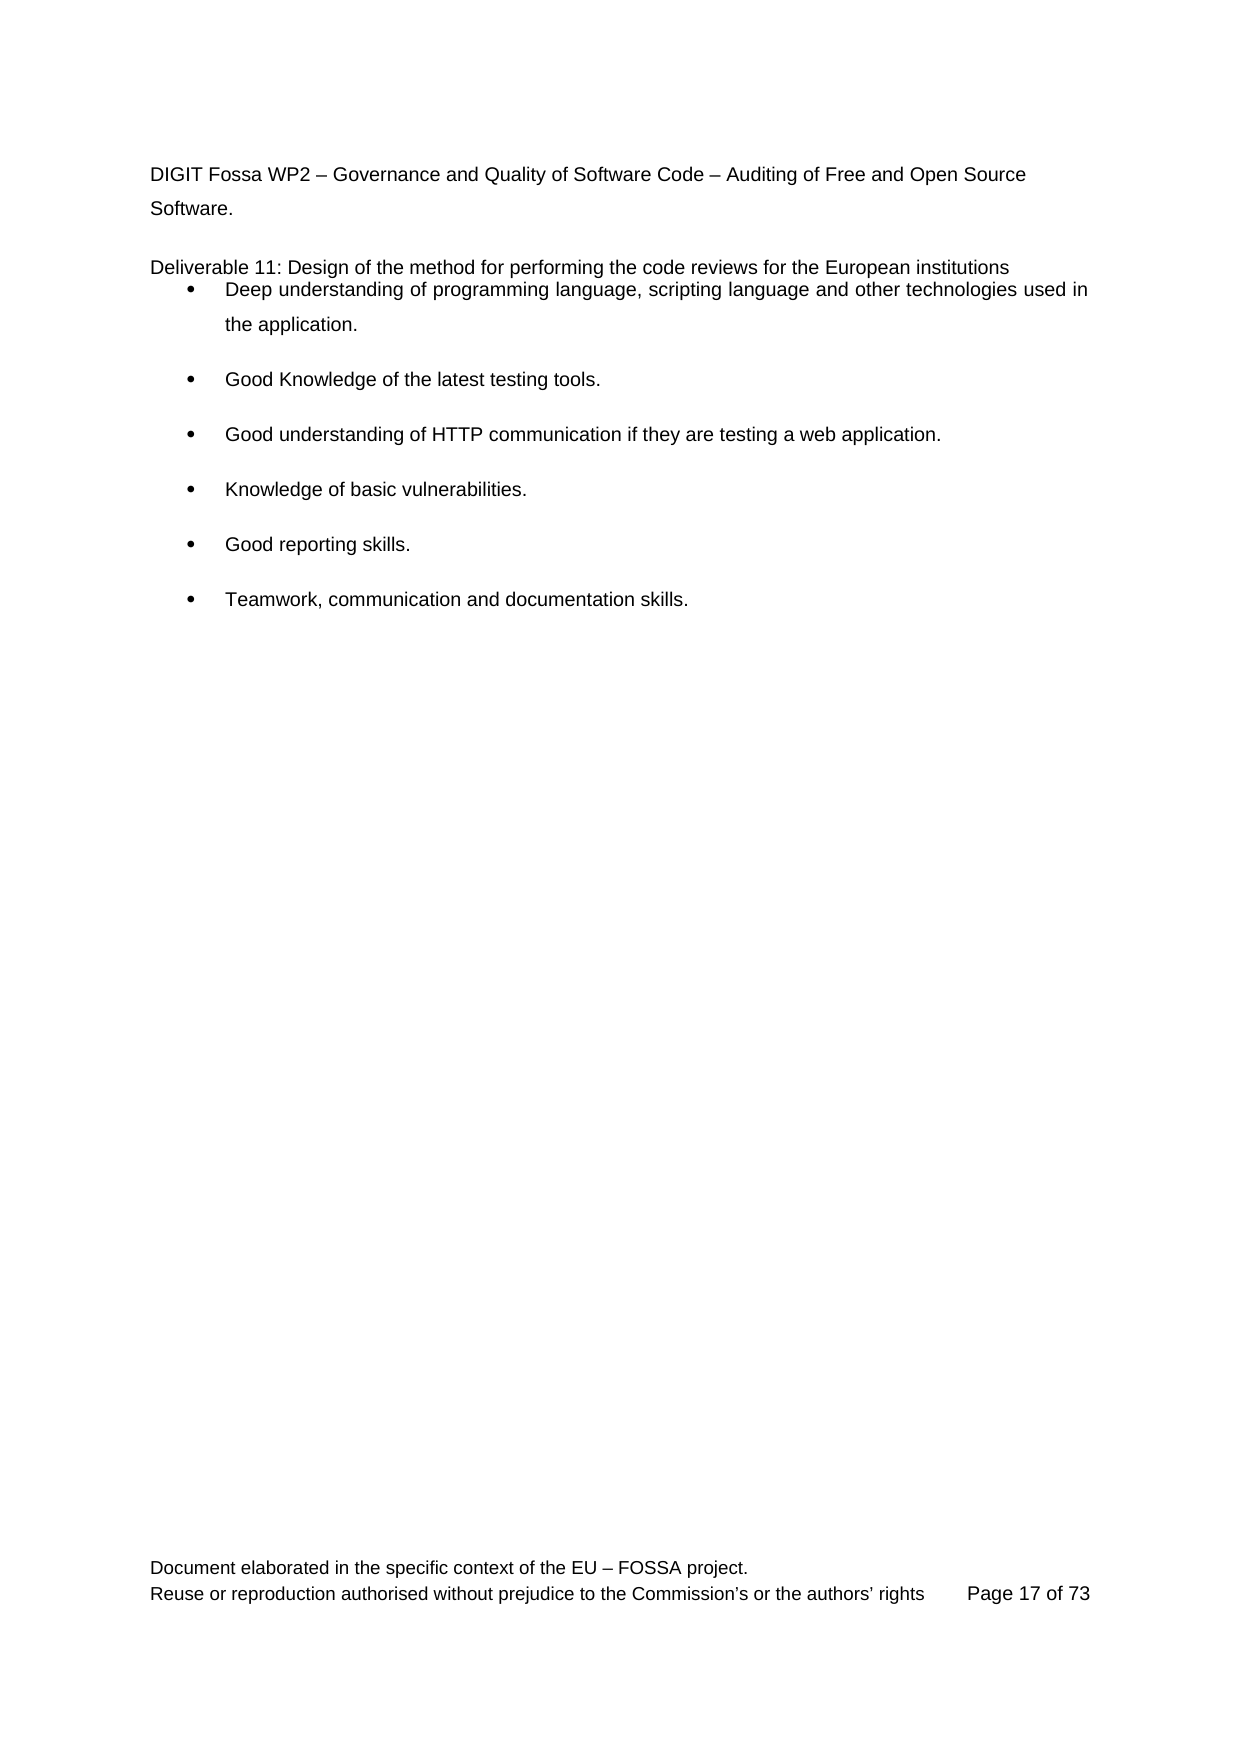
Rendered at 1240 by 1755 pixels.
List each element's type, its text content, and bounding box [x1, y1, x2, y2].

list Teamwork, communication and documentation skills. [187, 587, 1090, 610]
list Good reporting skills. [187, 532, 1090, 555]
list Good understanding of HTTP communication if they are testing a web application. [187, 422, 1090, 445]
list Knowledge of basic vulnerabilities. [187, 477, 1090, 500]
list Deep understanding of programming language, scripting language and other technologies used in the application. [187, 278, 1090, 335]
list Good Knowledge of the latest testing tools. [187, 367, 1090, 390]
